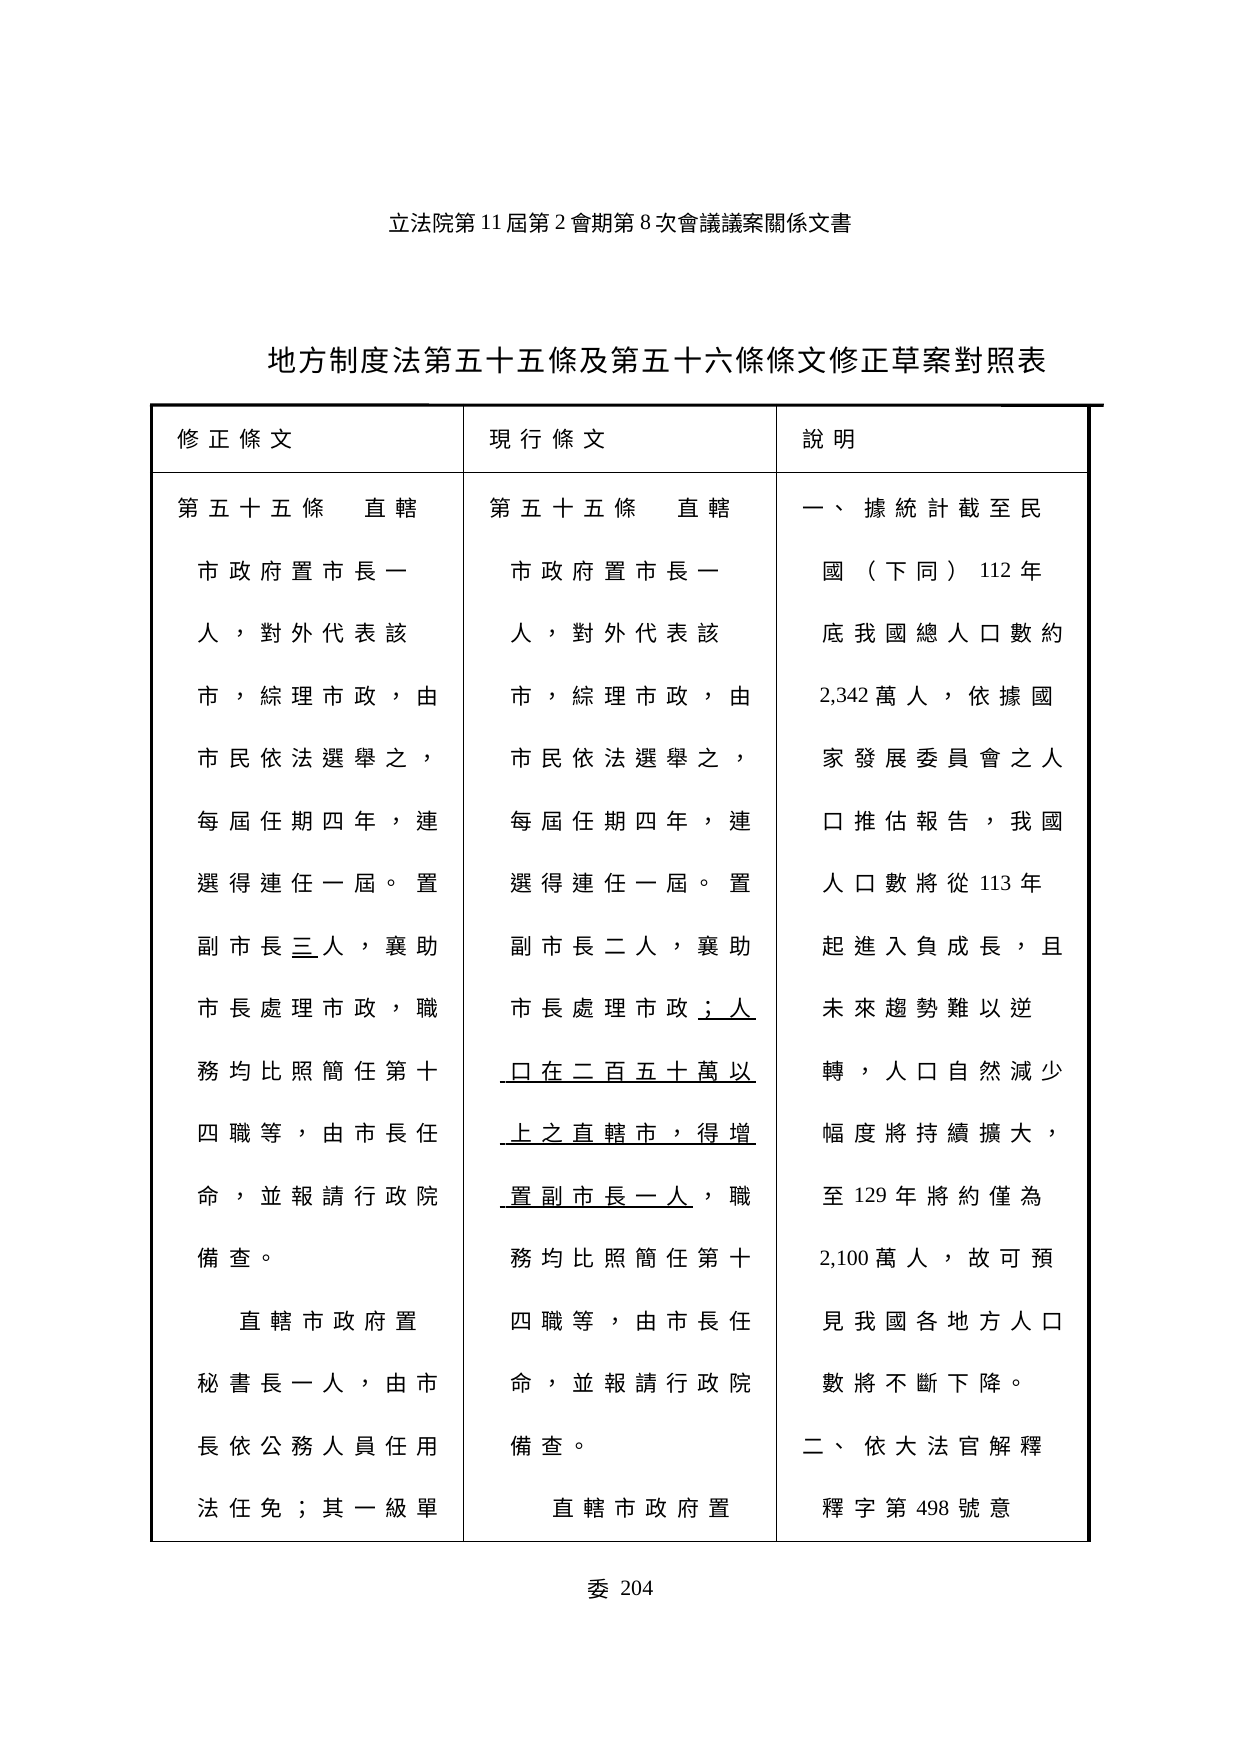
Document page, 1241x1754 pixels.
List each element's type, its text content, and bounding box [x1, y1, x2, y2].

table_cell 現行條文 [464, 407, 776, 472]
table_header 地方制度法第五十五條及第五十六條條文修正草案對照表 [151, 313, 1089, 403]
table_cell 第五十五條 直轄市政府置市長一人，對外代表該市，綜理市政，由市民依法選舉之，每屆任期四年，連選得連任一屆。置副市長二人，襄助市長處理市政；人口在二百五十萬以上之直轄市，得增置副市長一人，職務均比照簡任第十四職等，由市長任命，並報請行政院備查。 直轄市政府置 [464, 473, 776, 1541]
table_cell 一、據統計截至民國（下同）112年底我國總人口數約2,342萬人，依據國家發展委員會之人口推估報告，我國人口數將從113年起進入負成長，且未來趨勢難以逆轉，人口自然減少幅度將持續擴大，至129年將約僅為2,100萬人，故可預見我國各地方人口數將不斷下降。 二、依大法官解釋釋字第498號意 [777, 473, 1087, 1541]
table_cell 說明 [777, 407, 1087, 472]
table_cell 修正條文 [153, 407, 463, 472]
table_cell 第五十五條 直轄市政府置市長一人，對外代表該市，綜理市政，由市民依法選舉之，每屆任期四年，連選得連任一屆。置副市長三人，襄助市長處理市政，職務均比照簡任第十四職等，由市長任命，並報請行政院備查。 直轄市政府置秘書長一人，由市長依公務人員任用法任免；其一級單 [153, 473, 463, 1541]
